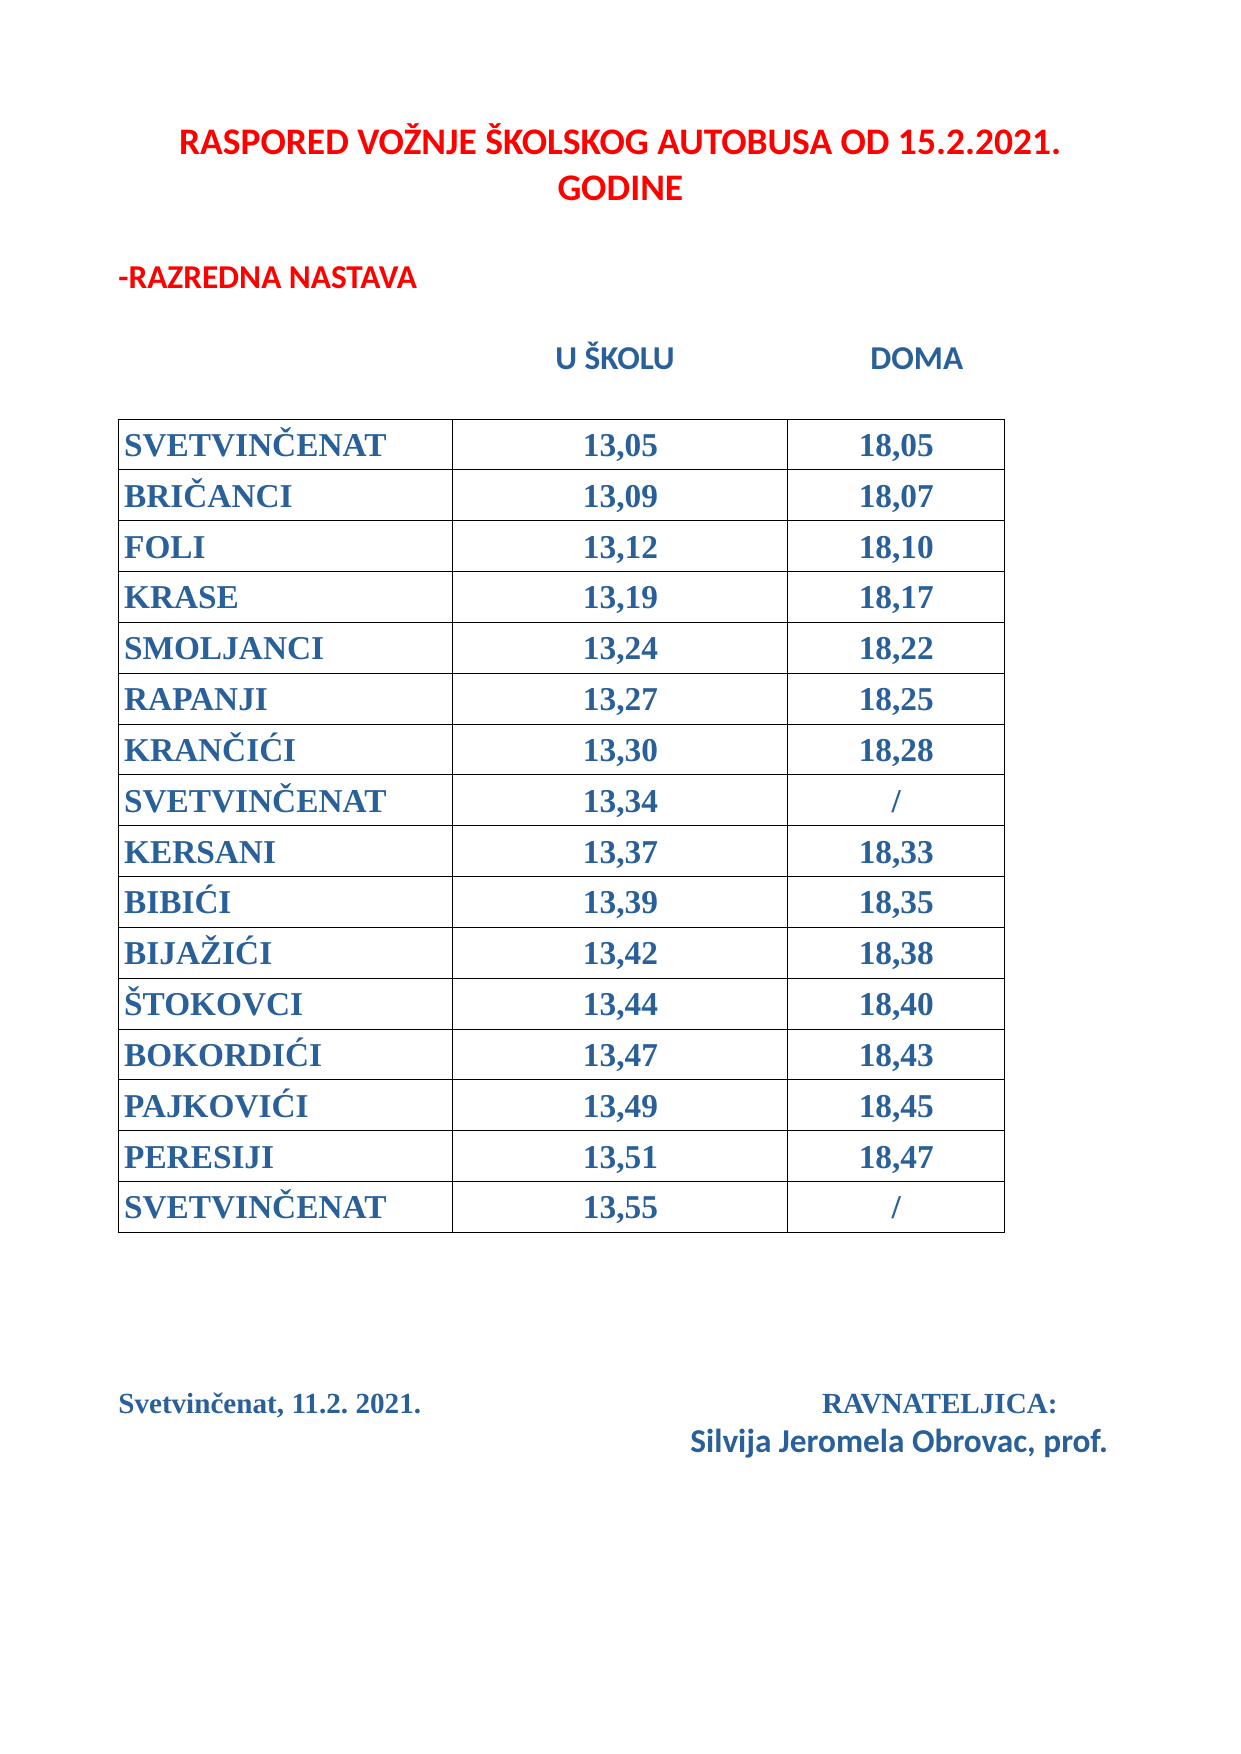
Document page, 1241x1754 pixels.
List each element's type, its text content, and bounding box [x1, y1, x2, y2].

table_cell KERSANI [119, 826, 452, 876]
table_cell 13,39 [453, 877, 787, 927]
table_cell 18,17 [788, 572, 1004, 622]
table_cell ŠTOKOVCI [119, 979, 452, 1028]
table_cell 18,35 [788, 877, 1004, 927]
table_cell 13,27 [453, 674, 787, 723]
table_cell 13,42 [453, 928, 787, 978]
table_cell 18,22 [788, 623, 1004, 673]
table_header 18,05 [788, 420, 1004, 469]
table_cell BOKORDIĆI [119, 1030, 452, 1079]
table_header 13,05 [453, 420, 787, 469]
table_cell 13,09 [453, 470, 787, 520]
table_cell 13,30 [453, 725, 787, 774]
table_cell SVETVINČENAT [119, 1182, 452, 1232]
table_cell KRANČIĆI [119, 725, 452, 774]
table_cell 13,19 [453, 572, 787, 622]
table_cell 18,47 [788, 1131, 1004, 1181]
table_cell 18,38 [788, 928, 1004, 978]
table_cell BRIČANCI [119, 470, 452, 520]
table_cell 13,49 [453, 1080, 787, 1130]
table_cell 18,07 [788, 470, 1004, 520]
table_cell RAPANJI [119, 674, 452, 723]
table_cell 13,55 [453, 1182, 787, 1232]
table_cell 13,51 [453, 1131, 787, 1181]
table_cell BIBIĆI [119, 877, 452, 927]
table_cell 18,45 [788, 1080, 1004, 1130]
table_header SVETVINČENAT [119, 420, 452, 469]
text Silvija Jeromela Obrovac, prof. [118, 1420, 1122, 1461]
table_cell / [788, 775, 1004, 825]
table_cell 18,43 [788, 1030, 1004, 1079]
table_cell SMOLJANCI [119, 623, 452, 673]
table_cell FOLI [119, 521, 452, 571]
table_cell 13,12 [453, 521, 787, 571]
table_cell PAJKOVIĆI [119, 1080, 452, 1130]
table_cell KRASE [119, 572, 452, 622]
table_cell SVETVINČENAT [119, 775, 452, 825]
table_cell 13,37 [453, 826, 787, 876]
table_cell / [788, 1182, 1004, 1232]
table_cell 13,44 [453, 979, 787, 1028]
table_cell 13,24 [453, 623, 787, 673]
table_cell 18,28 [788, 725, 1004, 774]
table_cell 13,34 [453, 775, 787, 825]
table_cell 18,33 [788, 826, 1004, 876]
table_cell 18,25 [788, 674, 1004, 723]
table_cell 18,40 [788, 979, 1004, 1028]
table_cell BIJAŽIĆI [119, 928, 452, 978]
table_cell 13,47 [453, 1030, 787, 1079]
text U ŠKOLU DOMA [118, 337, 1122, 378]
table_cell PERESIJI [119, 1131, 452, 1181]
text RASPORED VOŽNJE ŠKOLSKOG AUTOBUSA OD 15.2.2021. GODINE [118, 118, 1122, 210]
text Svetvinčenat, 11.2. 2021. RAVNATELJICA: [118, 1386, 1122, 1420]
table_cell 18,10 [788, 521, 1004, 571]
text -RAZREDNA NASTAVA [118, 256, 1122, 296]
